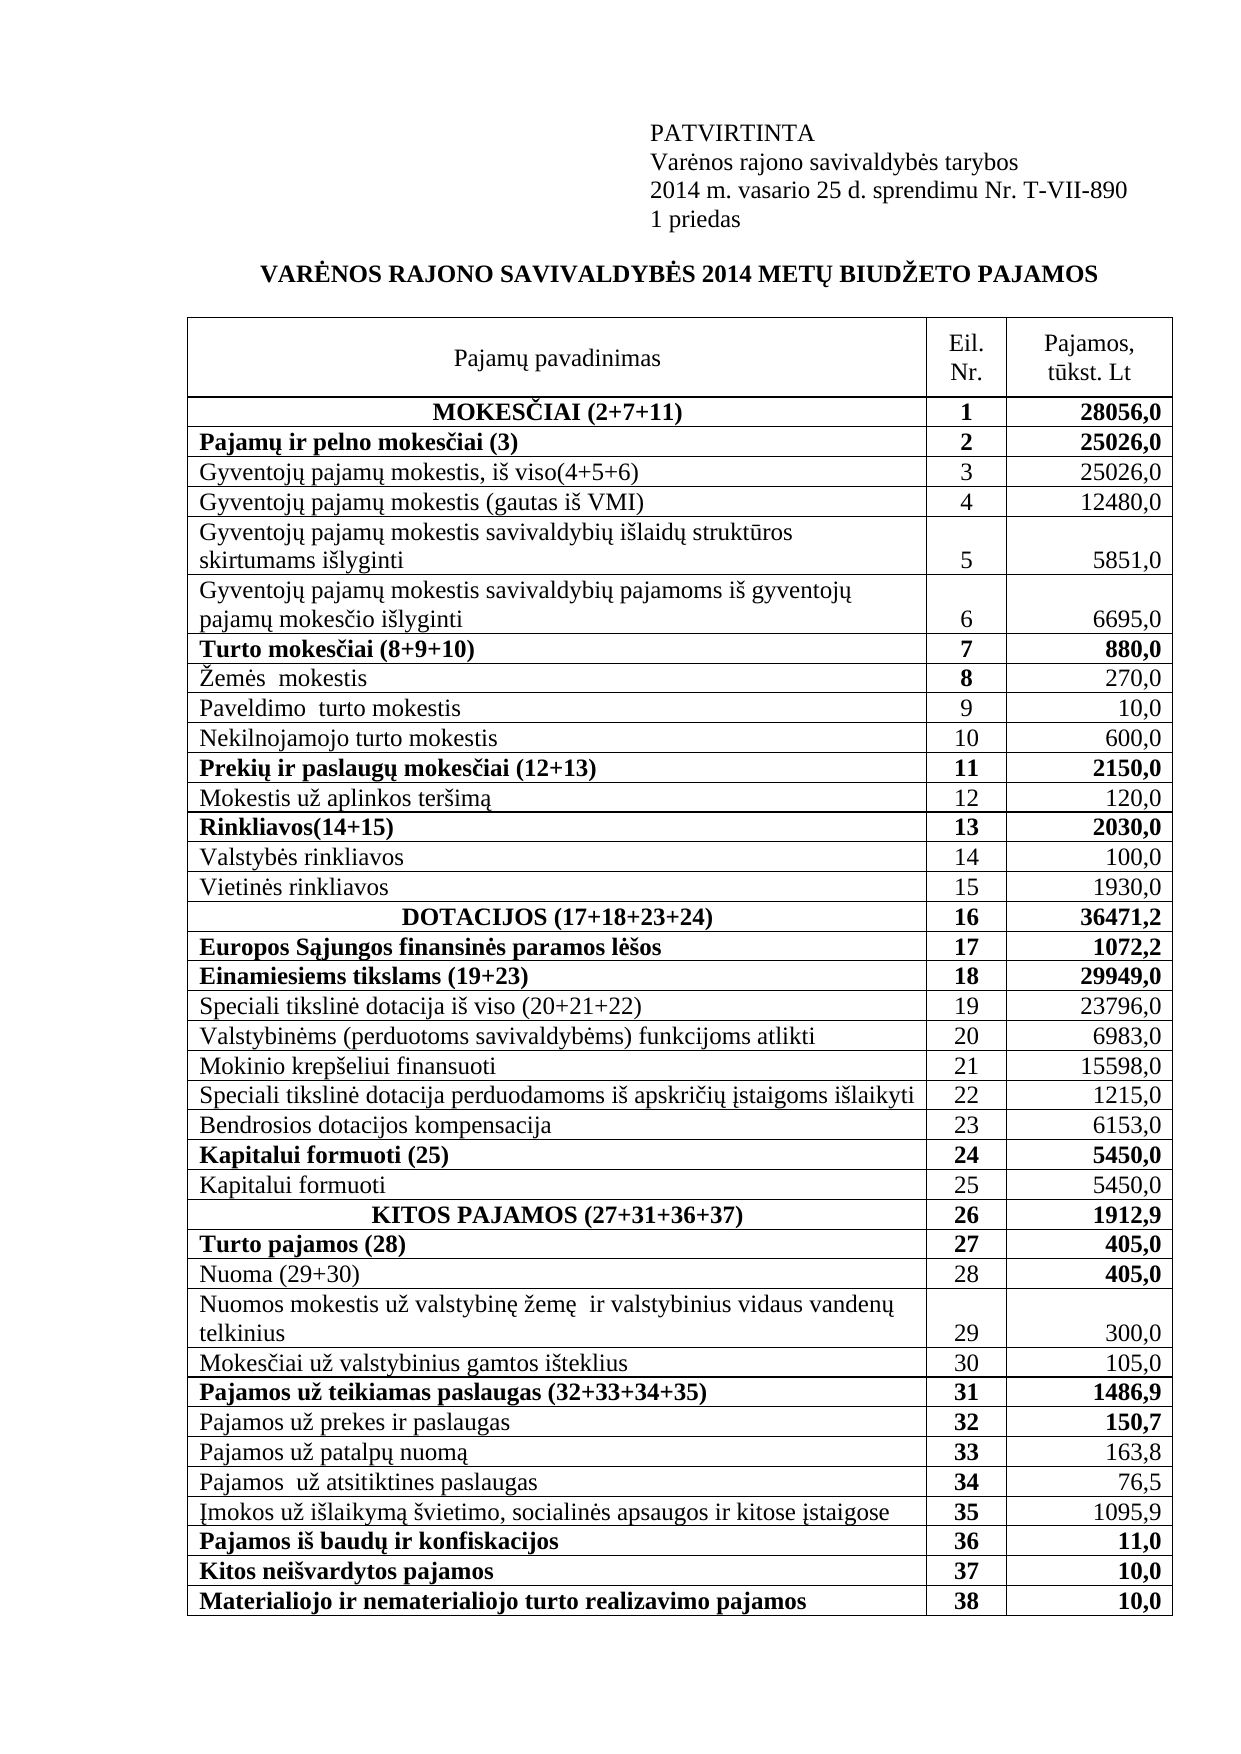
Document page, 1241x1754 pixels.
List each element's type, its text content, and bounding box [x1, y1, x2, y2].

table_cell 26 [927, 1200, 1006, 1228]
table_cell Prekių ir paslaugų mokesčiai (12+13) [188, 753, 926, 782]
table_cell 11 [927, 753, 1006, 782]
table_cell 150,7 [1007, 1407, 1172, 1436]
table_cell 6153,0 [1007, 1110, 1172, 1139]
table_cell 19 [927, 991, 1006, 1020]
table_cell Materialiojo ir nematerialiojo turto realizavimo pajamos [188, 1586, 926, 1615]
table_cell 25026,0 [1007, 457, 1172, 486]
table_cell Mokinio krepšeliui finansuoti [188, 1051, 926, 1079]
table_cell 4 [927, 487, 1006, 516]
table_cell Gyventojų pajamų mokestis, iš viso(4+5+6) [188, 457, 926, 486]
table_cell 29 [927, 1289, 1006, 1347]
table_cell 6 [927, 575, 1006, 633]
table_cell 76,5 [1007, 1467, 1172, 1496]
table_cell 5450,0 [1007, 1170, 1172, 1199]
table_cell Pajamos už atsitiktines paslaugas [188, 1467, 926, 1496]
table_cell Nuomos mokestis už valstybinę žemę ir valstybinius vidaus vandenų telkinius [188, 1289, 926, 1347]
table_cell Valstybės rinkliavos [188, 842, 926, 871]
table_cell 25 [927, 1170, 1006, 1199]
table_cell Paveldimo turto mokestis [188, 693, 926, 722]
table_cell 28056,0 [1007, 398, 1172, 426]
table_cell 8 [927, 664, 1006, 692]
table_cell 38 [927, 1586, 1006, 1615]
table_cell 28 [927, 1259, 1006, 1288]
table_cell Pajamos už teikiamas paslaugas (32+33+34+35) [188, 1378, 926, 1406]
table_cell 405,0 [1007, 1259, 1172, 1288]
table_cell Gyventojų pajamų mokestis savivaldybių išlaidų struktūros skirtumams išlyginti [188, 517, 926, 574]
table_cell Pajamų ir pelno mokesčiai (3) [188, 427, 926, 456]
table_cell 120,0 [1007, 783, 1172, 811]
table_cell DOTACIJOS (17+18+23+24) [188, 902, 926, 931]
table_cell 32 [927, 1407, 1006, 1436]
table_cell 10,0 [1007, 1556, 1172, 1585]
text 2014 m. vasario 25 d. sprendimu Nr. T-VII-890 [177, 176, 1181, 204]
table_cell 2030,0 [1007, 813, 1172, 841]
table_cell 6983,0 [1007, 1021, 1172, 1050]
table_cell Nekilnojamojo turto mokestis [188, 723, 926, 752]
table_cell 5 [927, 517, 1006, 574]
table_cell 1095,9 [1007, 1497, 1172, 1525]
table_cell 600,0 [1007, 723, 1172, 752]
table_cell Einamiesiems tikslams (19+23) [188, 961, 926, 990]
table_cell Valstybinėms (perduotoms savivaldybėms) funkcijoms atlikti [188, 1021, 926, 1050]
table_cell 1072,2 [1007, 932, 1172, 960]
table_cell 880,0 [1007, 634, 1172, 662]
table_cell 1215,0 [1007, 1081, 1172, 1109]
table_cell 2 [927, 427, 1006, 456]
table_cell 11,0 [1007, 1526, 1172, 1555]
table_cell 31 [927, 1378, 1006, 1406]
table_cell 34 [927, 1467, 1006, 1496]
table_cell 15 [927, 872, 1006, 901]
table_cell Kapitalui formuoti [188, 1170, 926, 1199]
table_cell KITOS PAJAMOS (27+31+36+37) [188, 1200, 926, 1228]
table_cell Turto pajamos (28) [188, 1230, 926, 1258]
table_cell 10,0 [1007, 693, 1172, 722]
table_cell 21 [927, 1051, 1006, 1079]
table_cell Turto mokesčiai (8+9+10) [188, 634, 926, 662]
table_cell 1 [927, 398, 1006, 426]
table_cell 12 [927, 783, 1006, 811]
table_cell Mokestis už aplinkos teršimą [188, 783, 926, 811]
table_cell 10,0 [1007, 1586, 1172, 1615]
table_cell 27 [927, 1230, 1006, 1258]
table_cell Nuoma (29+30) [188, 1259, 926, 1288]
text 1 priedas [177, 204, 1181, 233]
table_cell 1930,0 [1007, 872, 1172, 901]
table_cell Pajamos iš baudų ir konfiskacijos [188, 1526, 926, 1555]
table_cell 25026,0 [1007, 427, 1172, 456]
table_cell 15598,0 [1007, 1051, 1172, 1079]
table_cell Kitos neišvardytos pajamos [188, 1556, 926, 1585]
table_cell Speciali tikslinė dotacija perduodamoms iš apskričių įstaigoms išlaikyti [188, 1081, 926, 1109]
table_cell 16 [927, 902, 1006, 931]
table_cell Vietinės rinkliavos [188, 872, 926, 901]
table_cell 20 [927, 1021, 1006, 1050]
table_cell 13 [927, 813, 1006, 841]
table_cell Mokesčiai už valstybinius gamtos išteklius [188, 1348, 926, 1376]
table_header Pajamų pavadinimas [188, 318, 926, 396]
table_cell 33 [927, 1437, 1006, 1466]
table_cell 36 [927, 1526, 1006, 1555]
table_cell Kapitalui formuoti (25) [188, 1140, 926, 1169]
table_header Pajamos, tūkst. Lt [1007, 318, 1172, 396]
table_cell 100,0 [1007, 842, 1172, 871]
table_cell 270,0 [1007, 664, 1172, 692]
table_cell MOKESČIAI (2+7+11) [188, 398, 926, 426]
table_cell Gyventojų pajamų mokestis savivaldybių pajamoms iš gyventojų pajamų mokesčio išlyginti [188, 575, 926, 633]
table_cell 18 [927, 961, 1006, 990]
table_cell 36471,2 [1007, 902, 1172, 931]
table_cell Įmokos už išlaikymą švietimo, socialinės apsaugos ir kitose įstaigose [188, 1497, 926, 1525]
text Varėnos rajono savivaldybės tarybos [177, 147, 1181, 176]
table_cell 6695,0 [1007, 575, 1172, 633]
table_cell 163,8 [1007, 1437, 1172, 1466]
text VARĖNOS RAJONO SAVIVALDYBĖS 2014 METŲ BIUDŽETO PAJAMOS [177, 259, 1181, 288]
table_header Eil. Nr. [927, 318, 1006, 396]
table_cell Bendrosios dotacijos kompensacija [188, 1110, 926, 1139]
table_cell 300,0 [1007, 1289, 1172, 1347]
table_cell 35 [927, 1497, 1006, 1525]
table_cell 24 [927, 1140, 1006, 1169]
table_cell 12480,0 [1007, 487, 1172, 516]
table_cell 5851,0 [1007, 517, 1172, 574]
table_cell 3 [927, 457, 1006, 486]
table_cell 30 [927, 1348, 1006, 1376]
table_cell Žemės mokestis [188, 664, 926, 692]
table_cell 17 [927, 932, 1006, 960]
table_cell Pajamos už patalpų nuomą [188, 1437, 926, 1466]
table_cell Europos Sąjungos finansinės paramos lėšos [188, 932, 926, 960]
table_cell 1912,9 [1007, 1200, 1172, 1228]
table_cell 405,0 [1007, 1230, 1172, 1258]
table_cell 22 [927, 1081, 1006, 1109]
table_cell Gyventojų pajamų mokestis (gautas iš VMI) [188, 487, 926, 516]
table_cell Rinkliavos(14+15) [188, 813, 926, 841]
table_cell Speciali tikslinė dotacija iš viso (20+21+22) [188, 991, 926, 1020]
table_cell 29949,0 [1007, 961, 1172, 990]
table_cell 23 [927, 1110, 1006, 1139]
table_cell 10 [927, 723, 1006, 752]
table_cell 14 [927, 842, 1006, 871]
table_cell 37 [927, 1556, 1006, 1585]
table_cell 105,0 [1007, 1348, 1172, 1376]
table_cell 5450,0 [1007, 1140, 1172, 1169]
table_cell 9 [927, 693, 1006, 722]
text PATVIRTINTA [650, 118, 1181, 147]
table_cell 2150,0 [1007, 753, 1172, 782]
table_cell Pajamos už prekes ir paslaugas [188, 1407, 926, 1436]
table_cell 23796,0 [1007, 991, 1172, 1020]
table_cell 1486,9 [1007, 1378, 1172, 1406]
table_cell 7 [927, 634, 1006, 662]
